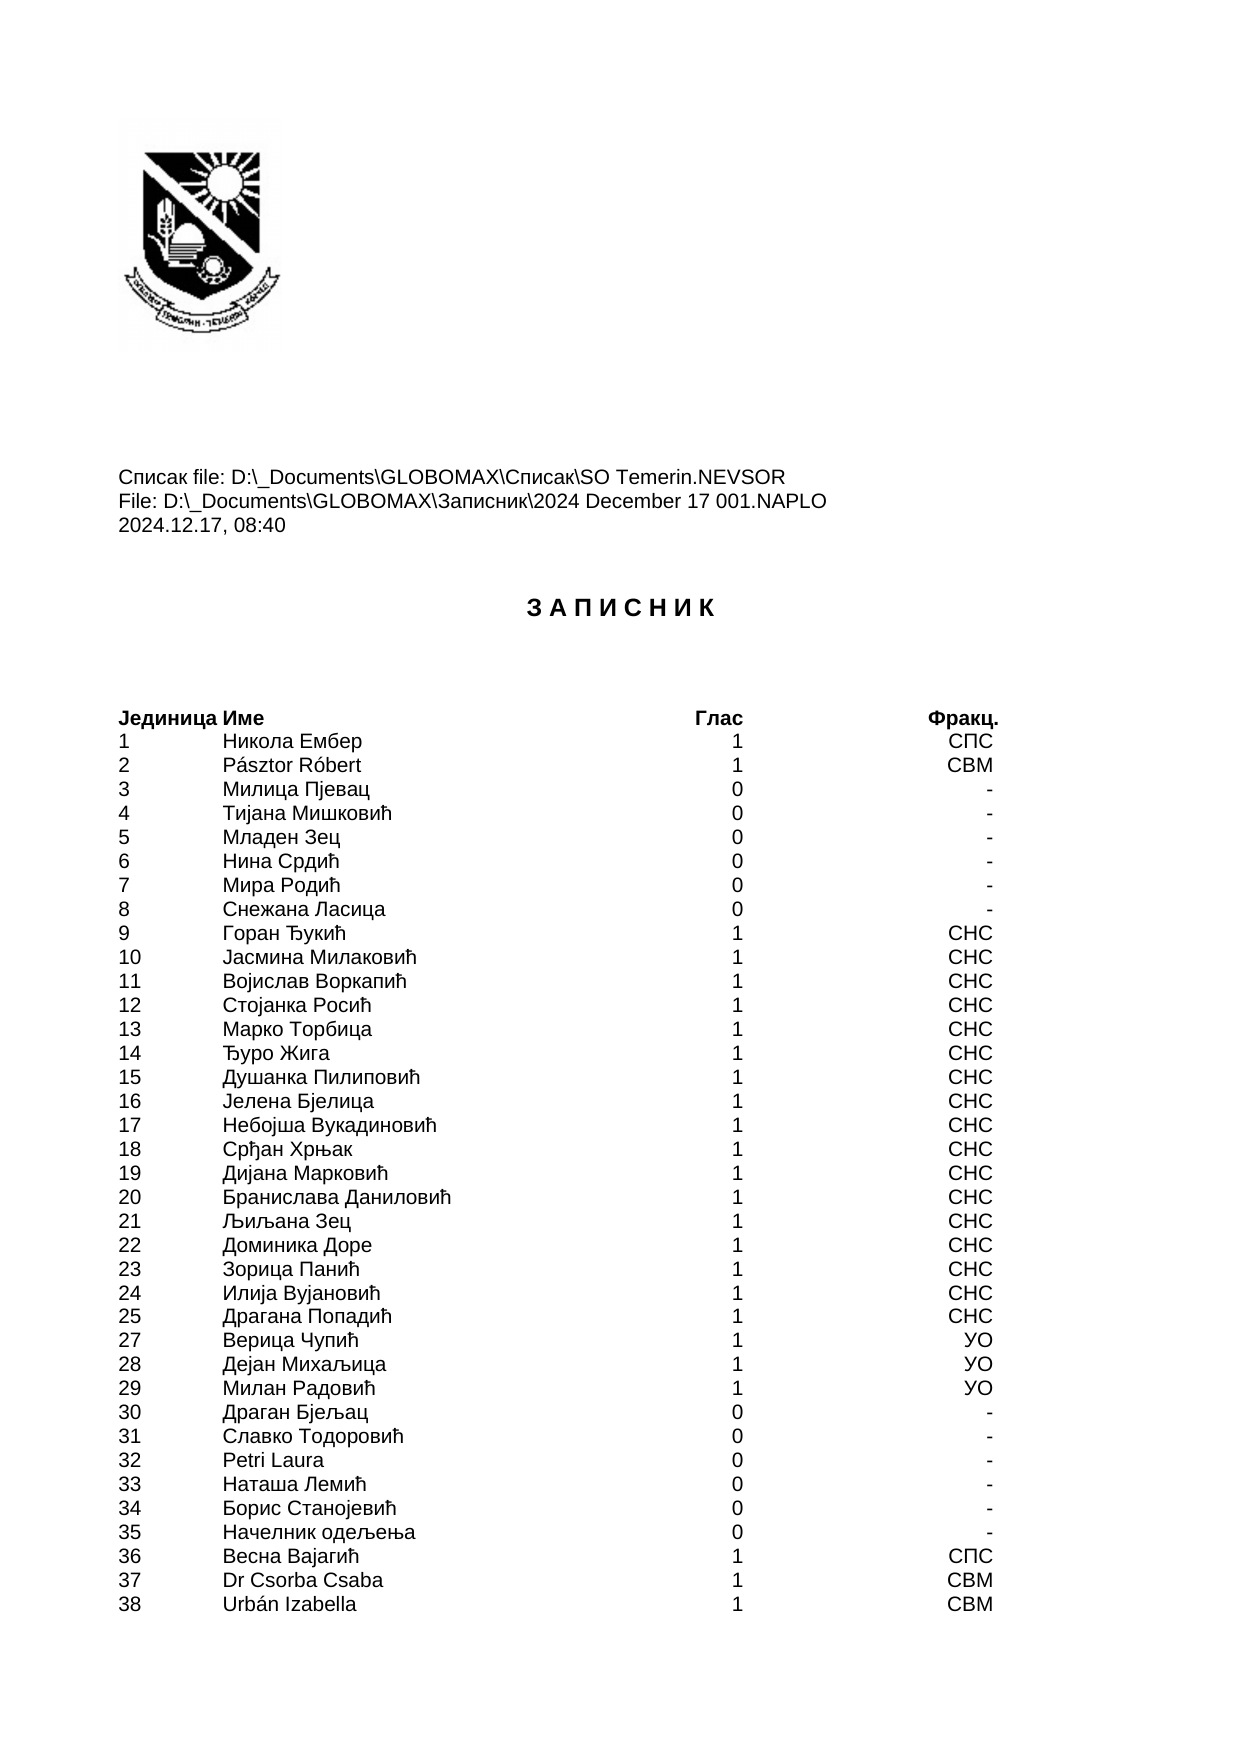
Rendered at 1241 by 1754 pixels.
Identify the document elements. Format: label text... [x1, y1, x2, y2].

text 7 Мира Родић 0 - [118, 873, 1122, 897]
text 9 Горан Ђукић 1 СНС [118, 921, 1122, 945]
text 24 Илија Вујановић 1 СНС [118, 1280, 1122, 1304]
text 37 Dr Csorba Csaba 1 СВМ [118, 1568, 1122, 1592]
text 22 Доминика Доре 1 СНС [118, 1232, 1122, 1256]
text 31 Славко Тодоровић 0 - [118, 1424, 1122, 1448]
text 38 Urbán Izabella 1 СВМ [118, 1592, 1122, 1616]
text 36 Весна Вајагић 1 СПС [118, 1544, 1122, 1568]
text 5 Младен Зец 0 - [118, 825, 1122, 849]
text 1 Никола Ембер 1 СПС [118, 729, 1122, 753]
text 23 Зорица Панић 1 СНС [118, 1256, 1122, 1280]
text 6 Нина Срдић 0 - [118, 849, 1122, 873]
text 8 Снежана Ласица 0 - [118, 897, 1122, 921]
text 2024.12.17, 08:40 [118, 512, 1122, 536]
text File: D:\_Documents\GLOBOMAX\Записник\2024 December 17 001.NAPLO [118, 488, 1122, 512]
text Јединица Име Глас Фракц. [118, 705, 1122, 729]
text 2 Pásztor Róbert 1 СВМ [118, 753, 1122, 777]
text 28 Дејан Михаљица 1 УО [118, 1352, 1122, 1376]
text 25 Драгана Попадић 1 СНС [118, 1304, 1122, 1328]
text 13 Марко Торбица 1 СНС [118, 1017, 1122, 1041]
text 35 Начелник одељења 0 - [118, 1520, 1122, 1544]
text 10 Јасмина Милаковић 1 СНС [118, 945, 1122, 969]
text 19 Дијана Марковић 1 СНС [118, 1161, 1122, 1184]
text 3 Милица Пјевац 0 - [118, 777, 1122, 801]
text 12 Стојанка Росић 1 СНС [118, 993, 1122, 1017]
text 33 Наташа Лемић 0 - [118, 1472, 1122, 1496]
text 11 Војислав Воркапић 1 СНС [118, 969, 1122, 993]
text Списак file: D:\_Documents\GLOBOMAX\Списак\SO Temerin.NEVSOR [118, 464, 1122, 488]
text 29 Милан Радовић 1 УО [118, 1376, 1122, 1400]
text 14 Ђуро Жига 1 СНС [118, 1041, 1122, 1065]
text 17 Небојша Вукадиновић 1 СНС [118, 1113, 1122, 1137]
text 20 Бранислава Даниловић 1 СНС [118, 1184, 1122, 1208]
text 16 Јелена Бјелица 1 СНС [118, 1089, 1122, 1113]
text 30 Драган Бјељац 0 - [118, 1400, 1122, 1424]
text 15 Душанка Пилиповић 1 СНС [118, 1065, 1122, 1089]
text 34 Борис Станојевић 0 - [118, 1496, 1122, 1520]
text 4 Тијана Мишковић 0 - [118, 801, 1122, 825]
text 21 Љиљана Зец 1 СНС [118, 1208, 1122, 1232]
text З А П И С Н И К [118, 592, 1122, 621]
text 18 Срђан Хрњак 1 СНС [118, 1137, 1122, 1161]
text 27 Верица Чупић 1 УО [118, 1328, 1122, 1352]
text 32 Petri Laura 0 - [118, 1448, 1122, 1472]
